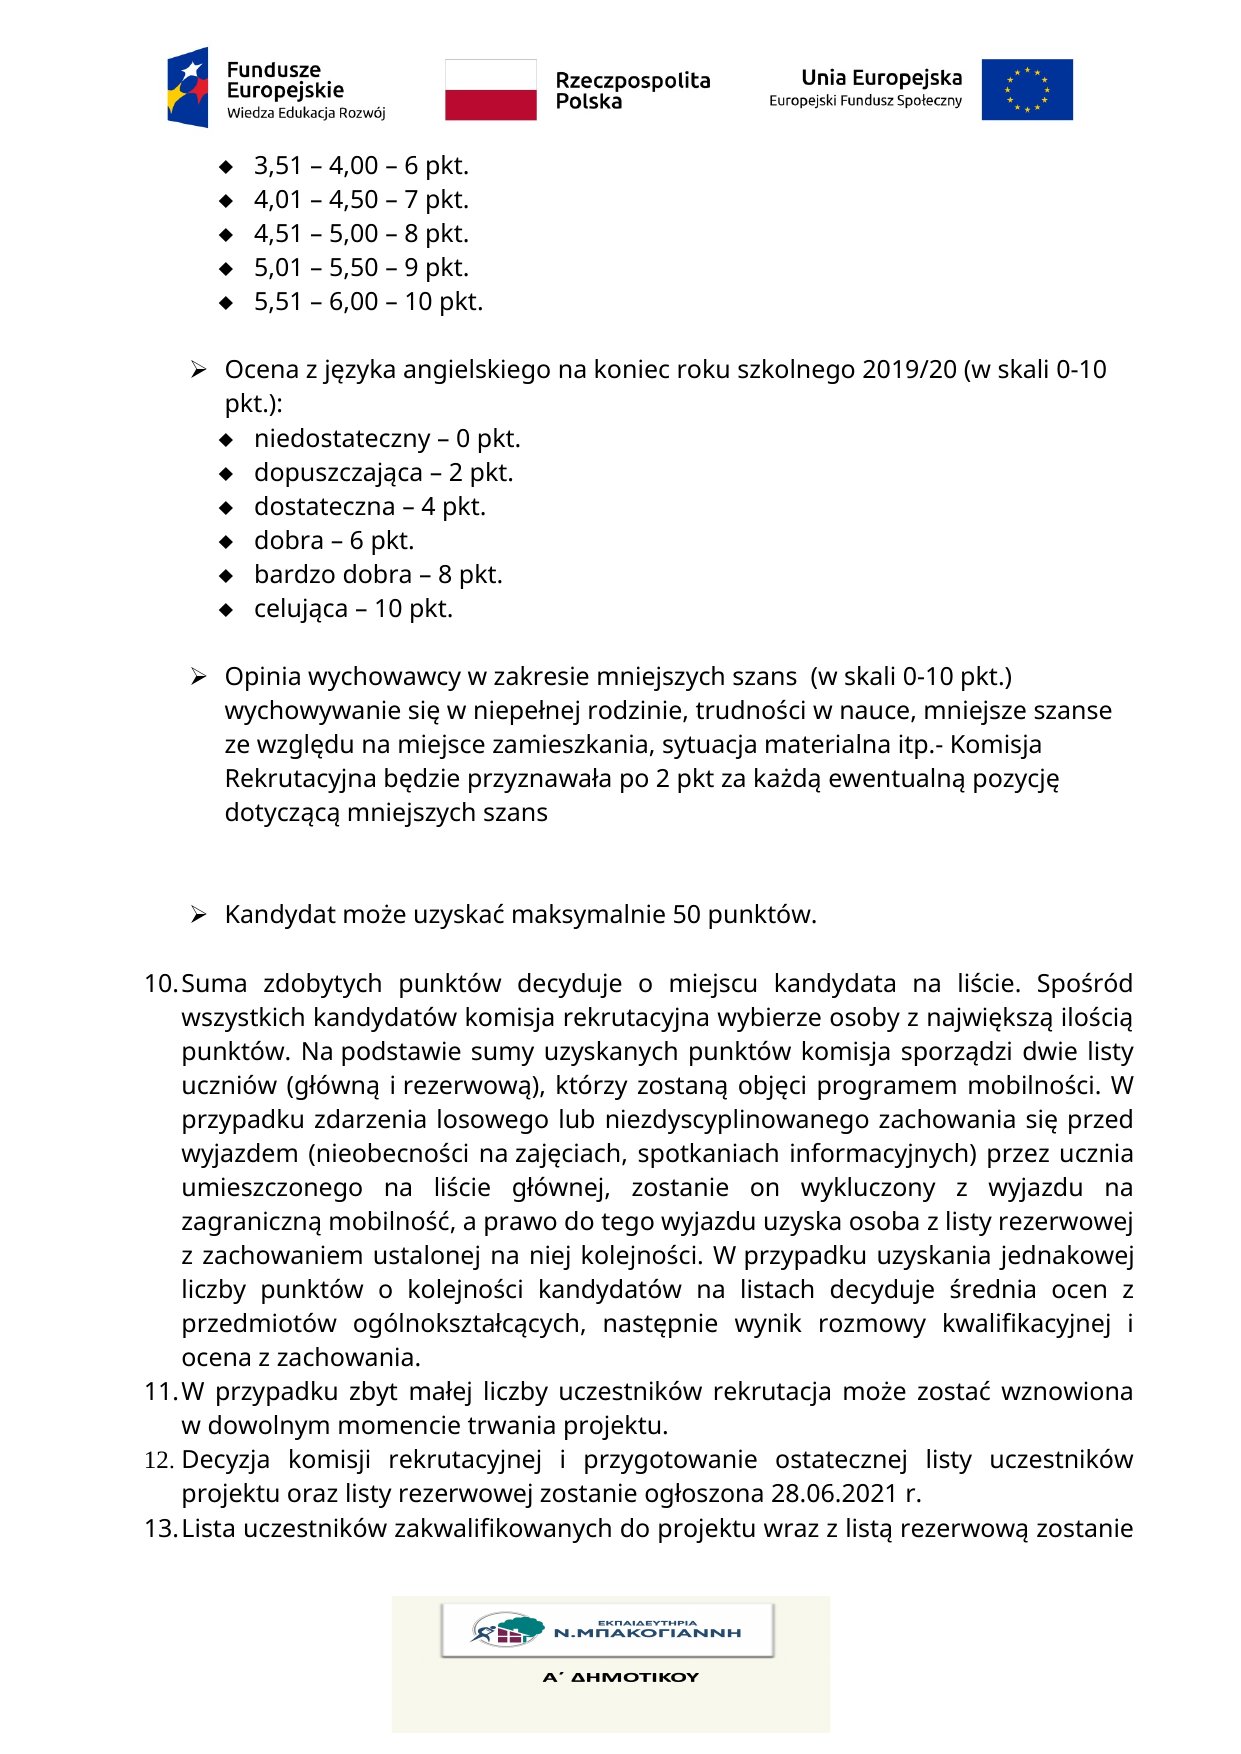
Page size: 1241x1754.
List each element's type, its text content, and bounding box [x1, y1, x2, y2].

table_header Regulamin rekrutacji i uczestnictwa w projekcie pt. „Europejska mobilność – śladami historii” nr 2020-1-PMU-3146 realizowanego przez Szkołę Podstawową im. Marii Konopnickiej w Kalinowie w ramach przedsięwzięcia realizowanego w projekcie „Ponadnarodowa mobilność uczniów” współfinansowanym ze środków Europejskiego Funduszu Społecznego Niniejszy regulamin określa zasady rekrutacji i uczestnictwa w projekcie nr 2020-1-PMU-3146, pt „Europejska mobilność – śladami historii”. § 1 Informacje o projekcie Beneficjentem projektu jest Szkoła Podstawowa im. Marii Konopnickiej, ul. Kajki 1, 19-314 Kalinowo, zwana dalej „Organizacją wysyłającą”. Szkołą partnerską jest Mpakogianni, 1st km Larisa-Trikala Ring Road 1, 41500, Larisa city, Grecja, zwana dalej „Instytucją przyjmującą”. Okres trwania projektu zgodnie z umową finansową trwa od 01.06.2021 r. do 30.11.2021 r. (6 miesięcy). Projekt skierowany jest do uczniów klas 6 i 7. W projekcie może wziąć udział maksymalnie 20 uczniów w tym 14 osób z mniejszymi szansami. Szczegółowe zasady odbywania mobilności zostaną zawarte w umowie pomiędzy Uczestnikiem mobilności, a Organizacją wysyłającą. § 2 Cele projektu Wzbogacenie uczniów w wiedzę z zakresu kulturowo-językowego. Zmiana tradycyjnych metod nauczania na kreatywne. Otwarcie uczniów na Europę. Zyskanie międzynarodowych kontaktów. Wzrost kompetencji z zakresu mowy i pisma w języku angielskim. Rozwinięcie umiejętności interpersonalnych. § 3 Kryteria kwalifikacyjne Warunkiem uczestnictwa w projekcie jest: wypełnienie „karty zgłoszenia ucznia” do projektu, zapoznanie się z regulaminem rekrutacji i uczestnictwa w projekcie (dostępny w sekretariacie szkoły i na stronie internetowej szkoły), przystąpienie do niezbędnych wymogów rekrutacyjnych i uzyskanie pozytywnej kwalifikacji Komisji Rekrutacyjnej, udział w zajęciach przygotowawczych językowo - kulturowo – pedagogicznych, podpisanie przed wyjazdem na mobilność umowy oraz oświadczenia. § 4 Rekrutacja Uczestników Rekrutacja do projektu przebiegać będzie zgodnie z założeniami ujętymi w projekcie, z uwzględnieniem zasady równych szans, w tym zasady równości płci. Proces rekrutacji odbędzie się w sposób niedyskryminujący ze względu na płeć, wiek, rasę, niepełnosprawność, wyznanie etniczne, czy status społeczny. Rekrutacja prowadzona będzie przez Komisję Rekrutacyjną w Szkole Podstawowej im. Marii Konopnickiej w Kalinowie. Rekrutację do uczestnictwa w projekcie przeprowadzi Komisja Rekrutacyjna w składzie: Koordynator Projektu - Dyrektor Szkoły – Andrzej Pieńczykowski, W-ce Dyrektor Szkoły – Lucyna Zawadzka-Andruszkiewicz, Nauczyciel języka angielskiego. Komisja Rekrutacyjna działa zgodnie z niniejszym Regulaminem. Z działań Komisji Rekrutacyjnej zostanie sporządzony protokół oraz listy rankingowe kandydatów zakwalifikowanych wraz z 5 – osobową listą rezerwową. Terminarz rekrutacji uczniów: 16.06.2021 – 23.06.2021 – Składanie formularzy rekrutacyjnych (online/skan/osobiście w sekretariacie szkoły) 24.06.2021 – 24.06.2021 – Rozmowy kwalifikacyjne w języku angielskim 28.06.2021 – Posiedzenie Komisji Rekrutacyjnej w celu wyboru uczestników projektu, sporządzenie odpowiednich dokumentów przez członków Komisji 28.06.2021 – Ogłoszenie wyników rekrutacji (indywidualnie telefonicznie, bądź poprzez kontakt z Sekretariatem SP im. Marii Konopnickiej w Kalinowie) Proces rekrutacji poprzedzony będzie informacją od Dyrektora Szkoły na apelu z okazji Dnia Dziecka, bezpośrednio przez Wychowawców klas, na tablicy informacyjnej oraz notatką umieszczoną na stronie internetowej szkoły. W rekrutacji mogą brać udział uczniowie, którzy: wyrażają chęć uczestnictwa w projekcie, są uczniami SP im. Marii Konopnickiej w Kalinowie, uzyskali wysoką średnią za rok szkolny 2019/20 z przedmiotów ogólnokształcących oraz języka angielskiego, otrzymali przynajmniej ocenę dobrą z zachowania na koniec roku szkolnego 2019/20; uzyskali najlepsze wyniki z rozmowy kwalifikacyjnej w języku angielskim; udzielają się w życie szkoły; otrzymali pozytywną opinię wychowawcy; będą brali udział w spotkaniach przygotowujących do uczestnictwa w mobilności edukacyjnej. Podstawą kwalifikacji ucznia jest suma otrzymanych punktów wg poniższych zasad: Rozmowa kwalifikacyjna w języku angielskim (w skali 0-10 pkt.) Ocena z zachowania na koniec roku szkolnego 2019/20 (w skali 0-10 pkt.): naganna – 0 pkt. – uczestnik nieklasyfikowany nieodpowiednia – 0 pkt. – uczestnik nieklasyfikowany poprawna – 4 pkt. - uczestnik nieklasyfikowany dobra – 6 pkt. bardzo dobra – 8 pkt. wzorowa – 10 pkt. Średnia ocen z przedmiotów ogólnokształcących na koniec roku szkolnego 2019/20 (w skali 0-10 pkt.): Poniżej 2,00 – 0 pkt. 2,00 = 2 pkt. 2,01 – 2,50 – 3 pkt. 2,51 – 3,00 – 4 pkt. 3,01 – 3,50 – 5 pkt. 3,51 – 4,00 – 6 pkt. 4,01 – 4,50 – 7 pkt. 4,51 – 5,00 – 8 pkt. 5,01 – 5,50 – 9 pkt. 5,51 – 6,00 – 10 pkt. Ocena z języka angielskiego na koniec roku szkolnego 2019/20 (w skali 0-10 pkt.): niedostateczny – 0 pkt. dopuszczająca – 2 pkt. dostateczna – 4 pkt. dobra – 6 pkt. bardzo dobra – 8 pkt. celująca – 10 pkt. Opinia wychowawcy w zakresie mniejszych szans (w skali 0-10 pkt.) wychowywanie się w niepełnej rodzinie, trudności w nauce, mniejsze szanse ze względu na miejsce zamieszkania, sytuacja materialna itp.- Komisja Rekrutacyjna będzie przyznawała po 2 pkt za każdą ewentualną pozycję dotyczącą mniejszych szans Kandydat może uzyskać maksymalnie 50 punktów. Suma zdobytych punktów decyduje o miejscu kandydata na liście. Spośród wszystkich kandydatów komisja rekrutacyjna wybierze osoby z największą ilością punktów. Na podstawie sumy uzyskanych punktów komisja sporządzi dwie listy uczniów (główną i rezerwową), którzy zostaną objęci programem mobilności. W przypadku zdarzenia losowego lub niezdyscyplinowanego zachowania się przed wyjazdem (nieobecności na zajęciach, spotkaniach informacyjnych) przez ucznia umieszczonego na liście głównej, zostanie on wykluczony z wyjazdu na zagraniczną mobilność, a prawo do tego wyjazdu uzyska osoba z listy rezerwowej z zachowaniem ustalonej na niej kolejności. W przypadku uzyskania jednakowej liczby punktów o kolejności kandydatów na listach decyduje średnia ocen z przedmiotów ogólnokształcących, następnie wynik rozmowy kwalifikacyjnej i ocena z zachowania. W przypadku zbyt małej liczby uczestników rekrutacja może zostać wznowiona w dowolnym momencie trwania projektu. Decyzja komisji rekrutacyjnej i przygotowanie ostatecznej listy uczestników projektu oraz listy rezerwowej zostanie ogłoszona 28.06.2021 r. Lista uczestników zakwalifikowanych do projektu wraz z listą rezerwową zostanie umieszczona do informacji indywidualnej w Sekretariacie szkoły i u Wychowawców klas. Do wyników rekrutacji przeprowadzonej przez Komisję Rekrutacyjną kandydat ma prawo odwołać się od decyzji do 05.07.2021 r., do Dyrektora szkoły. Zakwalifikowani kandydaci uczestniczą we wszystkich zajęciach przygotowujących do wyjazdu na mobilność. Dwie nieusprawiedliwione nieobecności dyskwalifikują kandydata do udziału. Jego miejsce zajmuje pierwsza osoba z listy rezerwowej. Uczniowie i ich rodzice podpisują przed wyjazdem na zagraniczną mobilność umowę (zasady uczestnictwa ucznia) wraz z oświadczeniem – dokumenty na wzorze PO WER. § 5 Zasady organizacji zajęć przygotowawczych do mobilności edukacyjnej Zajęcia z języka angielskiego oraz przygotowania pedagogiczno-kulturowe zorganizowane będą w siedzibie Szkoły Podstawowej im. Marii Konopnickiej w Kalinowie, bądź częściowo online. Szkolenie z języka angielskiego odbędzie się w wymiarze 30 godzin lekcyjnych. Przygotowania kulturowe będą odbywać się w wymiarze 10 godzin lekcyjnych. Przygotowania pedagogiczne odbędą się w wymiarze 10 godzin lekcyjnych. Uczestnictwo w zajęciach jest obowiązkowe. Osoby zakwalifikowane do udziału w projekcie mają obowiązek punktualnie i regularnie uczestniczyć w organizowanych zajęciach. Zaległości spowodowane nieobecnością na zajęciach uczestnik ma obowiązek uzupełnić we własnym zakresie lub w formie indywidualnych konsultacji z nauczycielem prowadzącym kurs. Każdą nieobecność na zajęciach należy usprawiedliwić u prowadzących zajęcia. Dopuszczalna liczba nieobecności na zajęciach nie może przekroczyć 20% ogółu godzin. W przypadku skreślenia ucznia z listy uczestników kursu, jego miejsce zajmie osoba z listy rezerwowej. Z zajęć przygotowawczych sporządzone zostaną listy obecności wraz z tematem, datą, podpisem ucznia oraz nauczyciela prowadzącego. Do ewaluacji i monitoringu zajęć wykorzystane zostaną kwestionariusze oceny zajęć z języka angielskiego wypełnione przez uczestnika i nauczyciela oraz kwestionariusze oceny zajęć pedagogiczno – kulturowych. § 6 Obowiązki Uczestników projektu W trakcie mobilności uczeń zobowiązuje się: dołożyć wszelkich starań do realizacji w całości programu mobilności, ściśle przestrzegać regulaminu pod rygorem wykluczenia z uczestnictwa w projekcie, codziennie punktualnie przybywać na miejsce odbywania programu mobilności, realizować zadania zlecone przez opiekuna, uczestniczyć w programie kulturowym organizowanym podczas mobilności, na bieżąco informować opiekuna/nauczyciela przebywającego z uczniami o wszelkich nieprawidłowościach mających wpływ na realizację i stopień satysfakcji uczestnika., sporządzić prezentację multimedialną/filmiki z przebiegu mobilności w celu przedstawienia jej w szkole po powrocie i na zakończenie mobilności, wypełniać ankiety jakościowe dotyczące satysfakcji uczniów z uczestnictwa w projekcie., ewentualna rezygnacja ucznia z udziału w projekcie musi zostać złożona w formie pisemnej przez jego rodziców/opiekunów i zaakceptowana przez organizację wysyłającą. § 7 Dane osobowe Administratorem danych osobowych Uczestnika mobilności jest Szkoła Podstawowa im. Marii Konopnickiej w Kalinowie. Dane będą wykorzystywane w celu realizacji projektu pt. „Europejska mobilność – śladami historii” nr 2020-1-PMU-3146 i wynikających z jego realizacji obowiązków Szkoły wobec instytucji finansującej – Fundacji Rozwoju Systemu Edukacji (dalej FRSE). Dane osobowe Uczestnika mobilności mogą być przekazywane pracownikom Szkoły, FRSE lub innym podmiotom, wykonującym zamówienia w związku z realizacją celów wskazanych w ust. 1. Osobie, której dane dotyczą, przysługuje na jej wniosek prawo otrzymania kopii danych przekazanych. Podstawą prawną przetwarzania danych osobowych jest art. 6 ust. 1 lit. b) ogólnego rozporządzenia o ochronie danych (RODO). Przekazanie danych jest dobrowolne, ale niezbędne dla podpisania Umowy finansowej pomiędzy Szkołą, jako organizacją wysyłającą a uczestnikiem mobilności – osobą uczącą się (dalej Umowa). Odmowa przekazania danych oznacza brak możliwości podpisania Umowy. Dane osobowe Beneficjenta będą wykorzystywane przez okres 5 lat od zakończenia obowiązywania Umowy. Uczestnikowi mobilności przysługuje prawo: żądania od Szkoły dostępu do jego danych osobowych, sprostowania, usunięcia lub ograniczenia wykorzystania jego danych osobowych, wniesienia sprzeciwu wobec wykorzystania jego danych osobowych, przenoszenia jego danych osobowych, wniesienia skargi do organu nadzorczego (Generalny Inspektor Ochrony Danych Osobowych, ul. Stawki 2, 00-193 Warszawa). W zakresie realizacji praw i wniosków Uczestnika mobilności dotyczących danych osobowych osobą do kontaktu jest inspektor ochrony danych. § 8 Postanowienia końcowe Ogólny nadzór oraz rozstrzyganie spraw nieuregulowanych w niniejszym Regulaminie należy do kompetencji Dyrektora Szkoły, który ponosi odpowiedzialność za właściwą realizację Projektu. Regulamin wchodzi w życie z dniem 16.06.2021 r. [95, 148, 1146, 1544]
